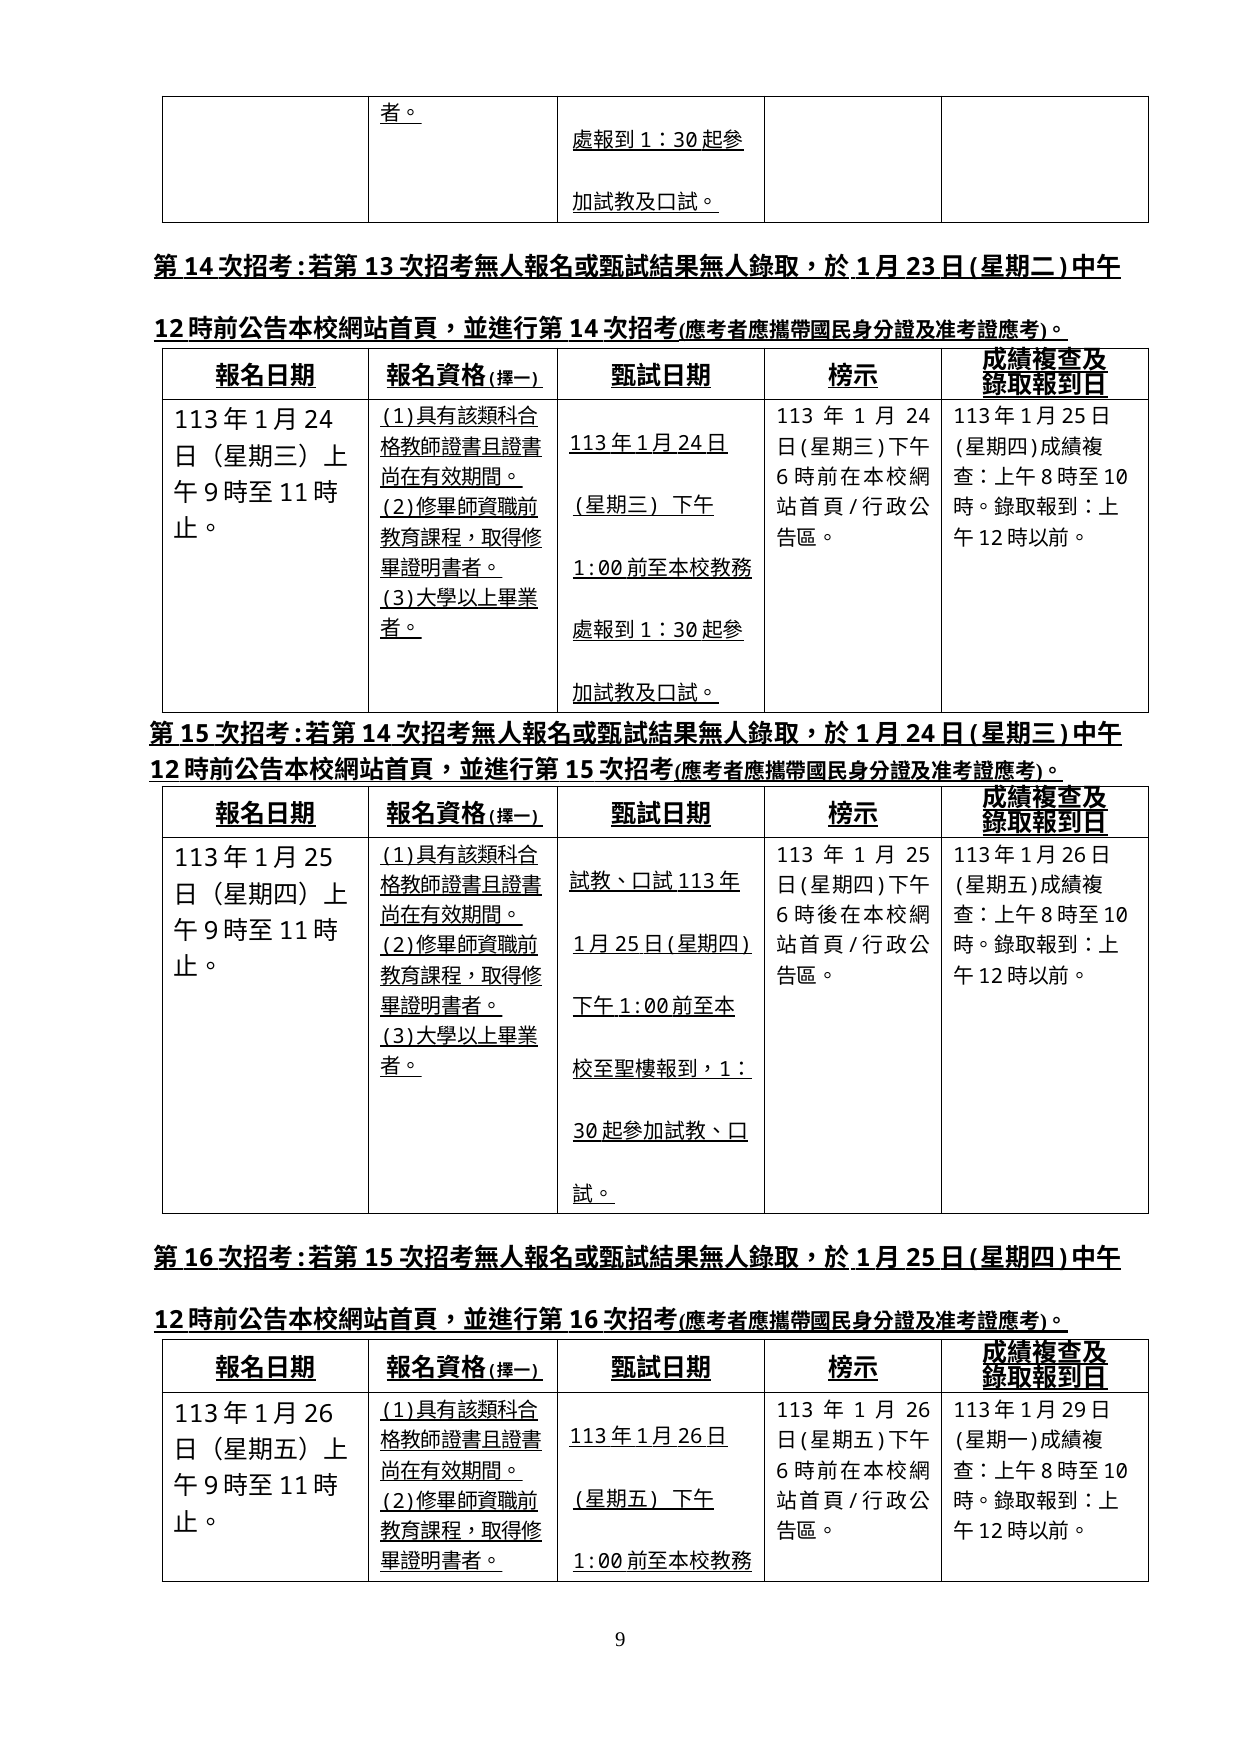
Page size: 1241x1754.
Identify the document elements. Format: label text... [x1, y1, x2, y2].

text 第14次招考:若第13次招考無人報名或甄試結果無人錄取，於1月23日(星期二)中午12時前公告本校網站首頁，並進行第14次招考(應考者應攜帶國民身分證及准考證應考)。 [153, 223, 1122, 348]
table_cell (1)具有該類科合格教師證書且證書尚在有效期間。(2)修畢師資職前教育課程，取得修畢證明書者。 (3)大學以上畢業者。 [369, 400, 557, 712]
table_header 成績複查及 錄取報到日 [942, 349, 1148, 399]
table_header 甄試日期 [558, 349, 764, 399]
table_header 報名資格(擇一) [369, 349, 557, 399]
table_cell 113年1月25日（星期四）上午9時至11時止。 [163, 838, 368, 1213]
table_cell 113年1月26日(星期五)成績複查：上午8時至10時。錄取報到：上午12時以前。 [942, 838, 1148, 1213]
table_cell 113年1月24日(星期三)下午6時前在本校網站首頁/行政公告區。 [765, 400, 941, 712]
table_cell 113年1月26日(星期五) 下午1:00前至本校教務 [558, 1393, 764, 1581]
table_cell 處報到1：30起參加試教及口試。 [558, 97, 764, 222]
table_cell 試教、口試113年1月25日(星期四)下午1:00前至本校至聖樓報到，1：30起參加試教、口試。 [558, 838, 764, 1213]
table_cell 113年1月24日(星期三) 下午1:00前至本校教務處報到1：30起參加試教及口試。 [558, 400, 764, 712]
text 第16次招考:若第15次招考無人報名或甄試結果無人錄取，於1月25日(星期四)中午12時前公告本校網站首頁，並進行第16次招考(應考者應攜帶國民身分證及准考證應考)。 [153, 1214, 1122, 1339]
table_cell 113年1月25日(星期四)成績複查：上午8時至10時。錄取報到：上午12時以前。 [942, 400, 1148, 712]
table_header 榜示 [765, 787, 941, 837]
table_header 甄試日期 [558, 787, 764, 837]
table_cell 113年1月24日（星期三）上午9時至11時止。 [163, 400, 368, 712]
text 12時前公告本校網站首頁，並進行第15次招考(應考者應攜帶國民身分證及准考證應考)。 [149, 746, 1122, 786]
table_cell 者。 [369, 97, 557, 222]
table_cell [163, 97, 368, 222]
text 第15次招考:若第14次招考無人報名或甄試結果無人錄取，於1月24日(星期三)中午 [149, 713, 1122, 744]
table_header 報名資格(擇一) [369, 787, 557, 837]
table_header 榜示 [765, 1340, 941, 1392]
table_header 甄試日期 [558, 1340, 764, 1392]
table_header 報名日期 [163, 787, 368, 837]
table_cell 113年1月25日(星期四)下午6時後在本校網站首頁/行政公告區。 [765, 838, 941, 1213]
table_header 成績複查及 錄取報到日 [942, 787, 1148, 837]
table_cell 113年1月29日(星期一)成績複查：上午8時至10時。錄取報到：上午12時以前。 [942, 1393, 1148, 1581]
table_header 報名日期 [163, 349, 368, 399]
table_header 成績複查及 錄取報到日 [942, 1340, 1148, 1392]
table_header 報名資格(擇一) [369, 1340, 557, 1392]
table_cell [942, 97, 1148, 222]
table_cell [765, 97, 941, 222]
table_cell 113年1月26日（星期五）上午9時至11時止。 [163, 1393, 368, 1581]
table_cell 113年1月26日(星期五)下午6時前在本校網站首頁/行政公告區。 [765, 1393, 941, 1581]
table_header 榜示 [765, 349, 941, 399]
table_cell (1)具有該類科合格教師證書且證書尚在有效期間。(2)修畢師資職前教育課程，取得修畢證明書者。 (3)大學以上畢業者。 [369, 838, 557, 1213]
table_cell (1)具有該類科合格教師證書且證書尚在有效期間。(2)修畢師資職前教育課程，取得修畢證明書者。 [369, 1393, 557, 1581]
table_header 報名日期 [163, 1340, 368, 1392]
